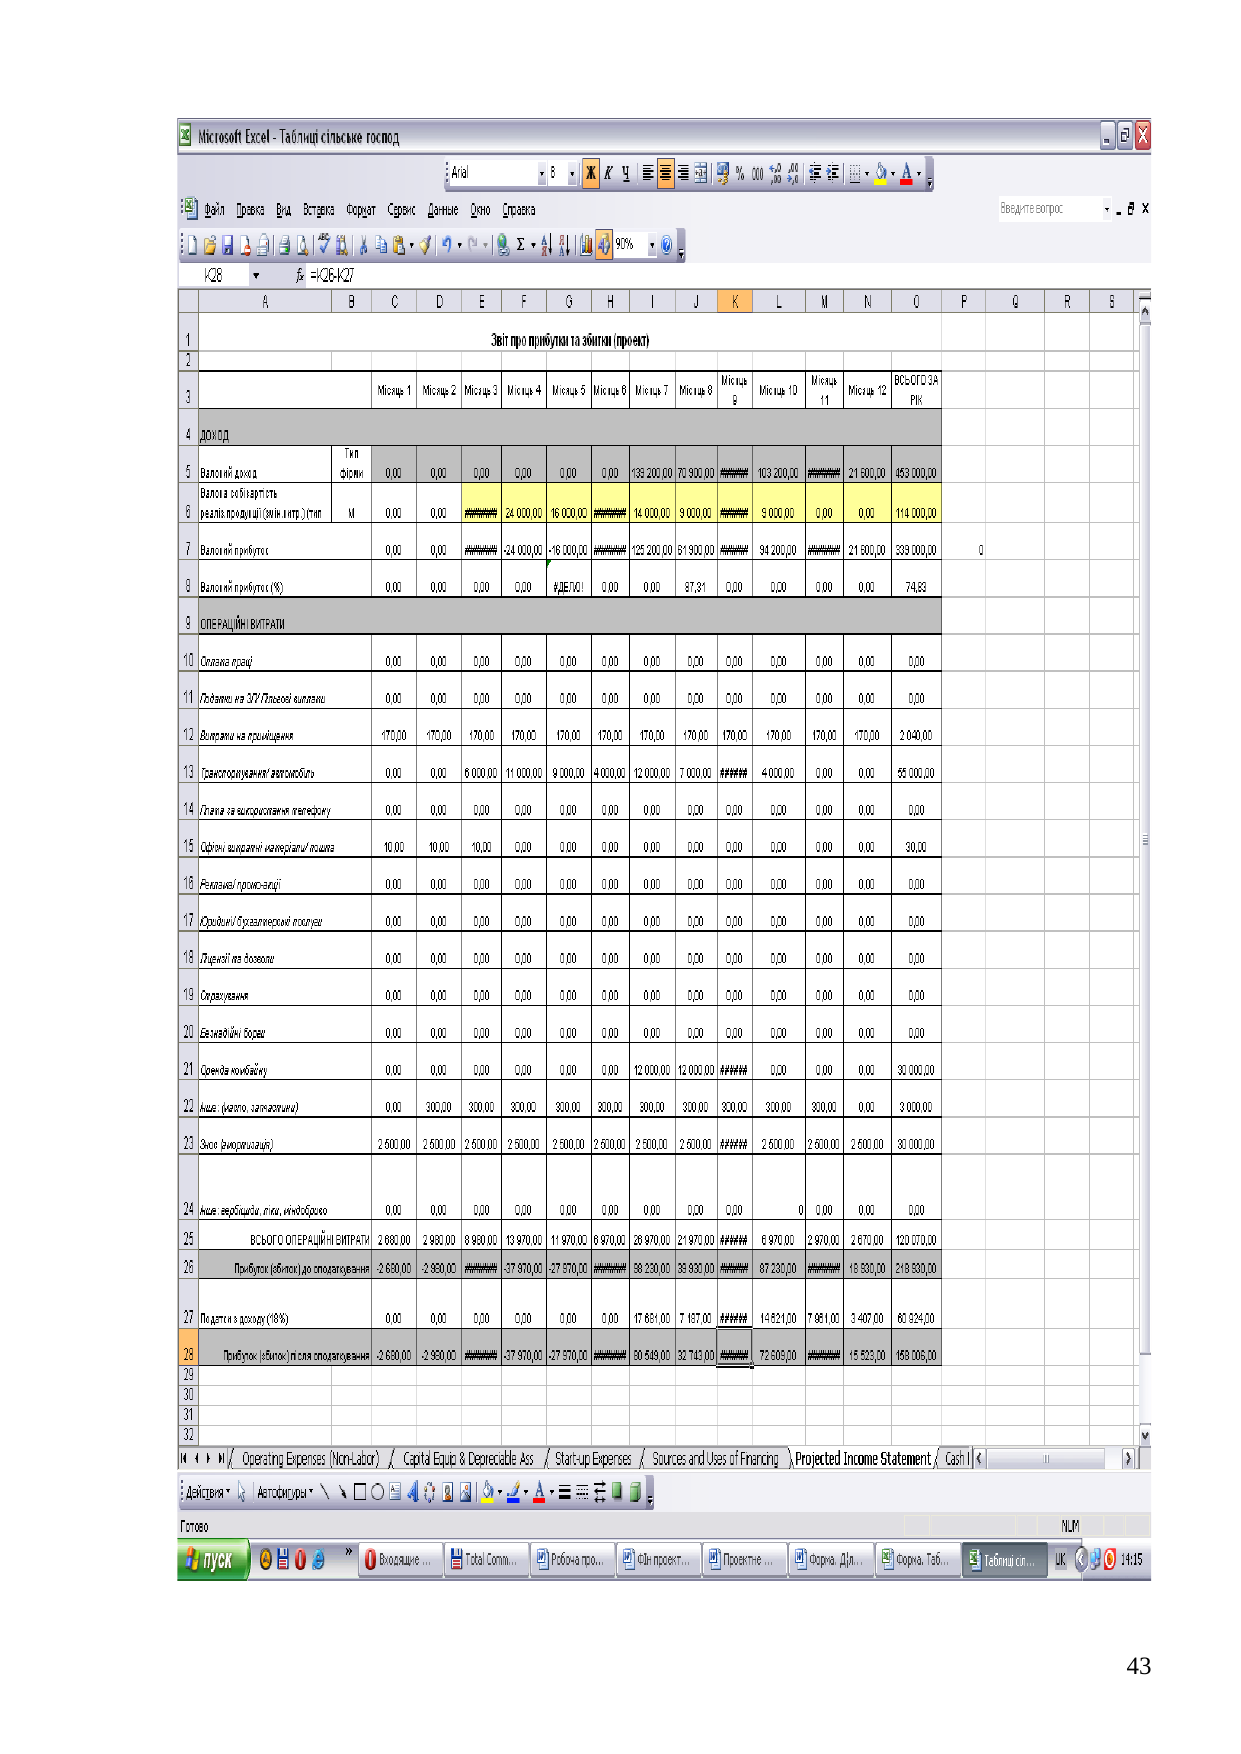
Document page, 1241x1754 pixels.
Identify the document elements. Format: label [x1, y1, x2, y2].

picture [177, 118, 1152, 1581]
